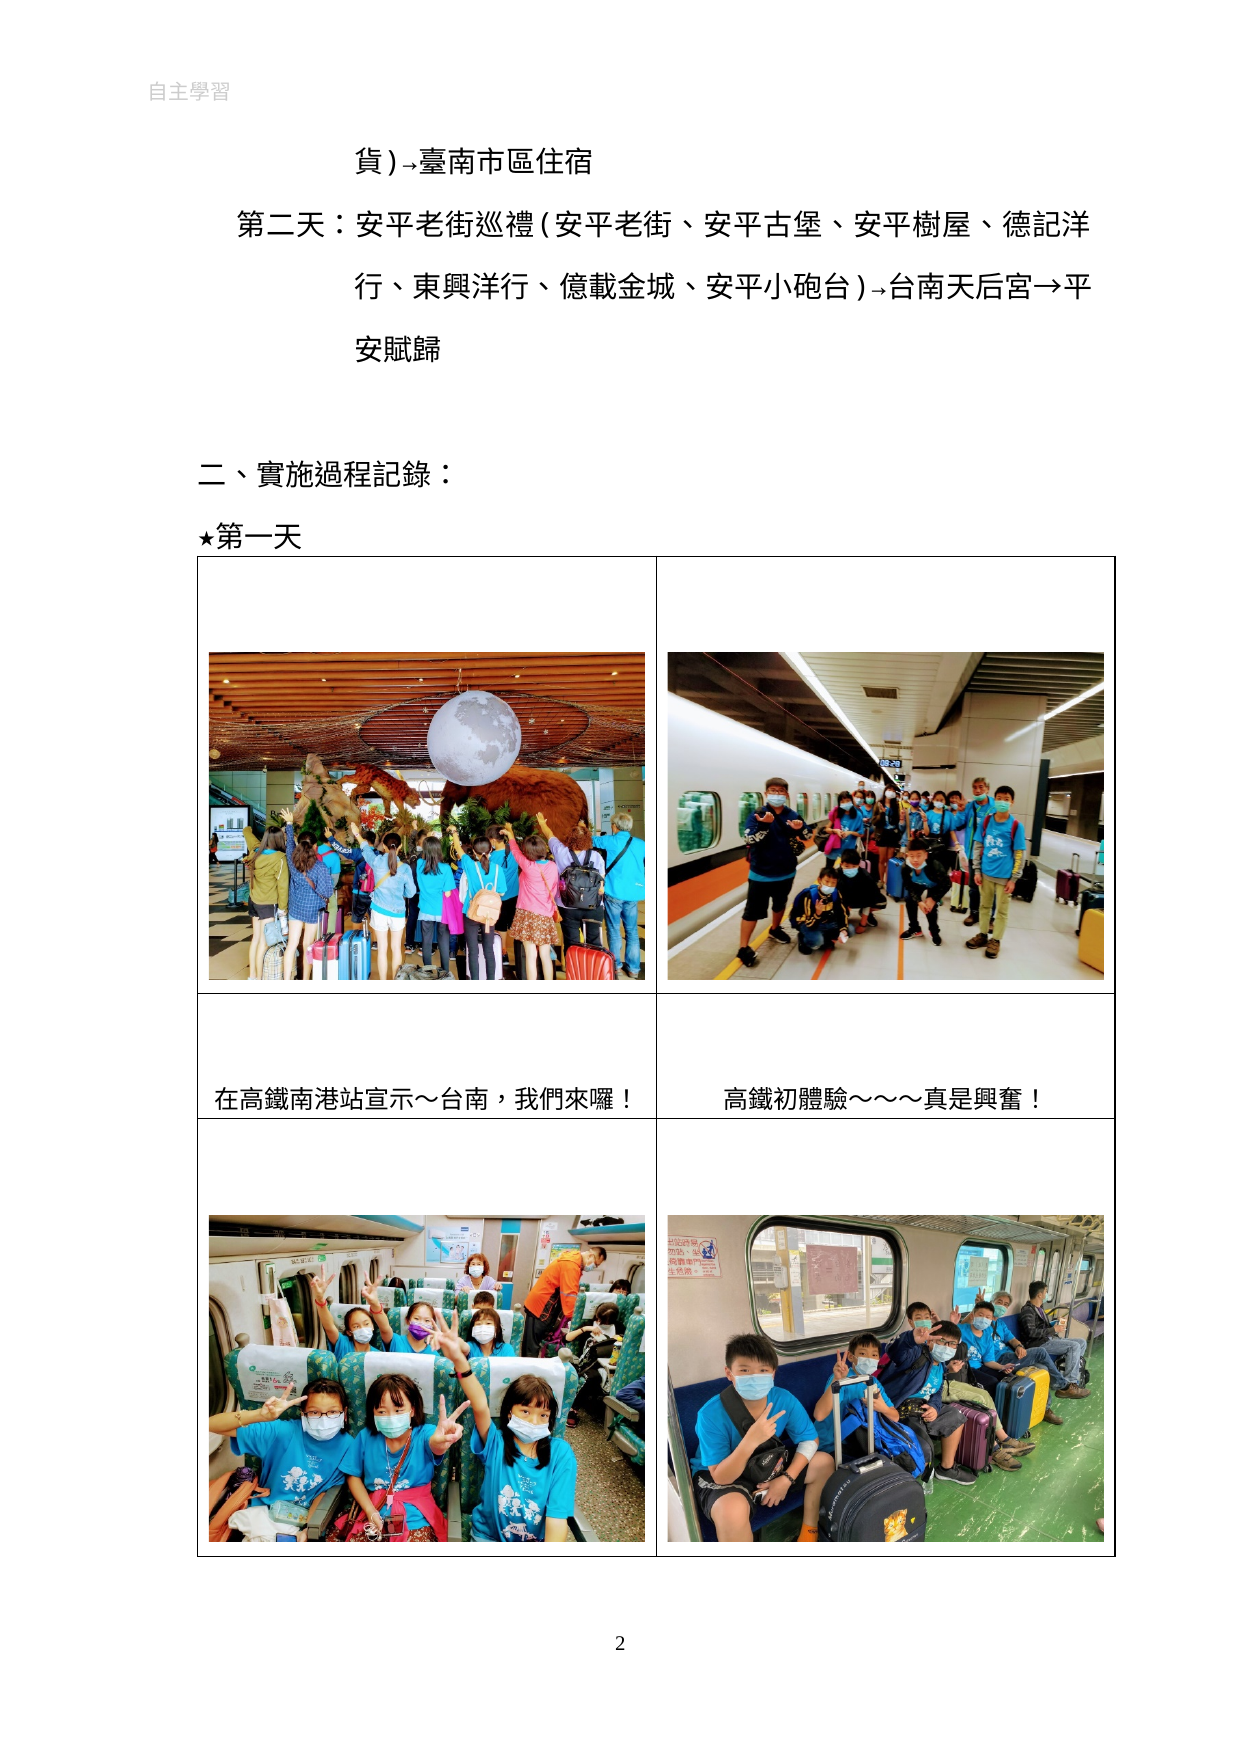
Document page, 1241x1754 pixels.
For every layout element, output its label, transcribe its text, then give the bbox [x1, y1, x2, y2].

table_header [198, 557, 656, 993]
text 第二天：安平老街巡禮(安平老街、安平古堡、安平樹屋、德記洋行、東興洋行、億載金城、安平小砲台)→台南天后宮→平安賦歸 [236, 181, 1092, 368]
text ★第一天 [198, 493, 1092, 556]
table_cell [657, 1119, 1114, 1556]
table_cell [198, 1119, 656, 1556]
table_header [657, 557, 1114, 993]
text 二、實施過程記錄： [198, 431, 1092, 493]
table_cell 高鐵初體驗～～～真是興奮！ [657, 994, 1114, 1118]
table_cell 在高鐵南港站宣示～台南，我們來囉！ [198, 994, 656, 1118]
text 貨)→臺南市區住宿 [236, 118, 1092, 181]
